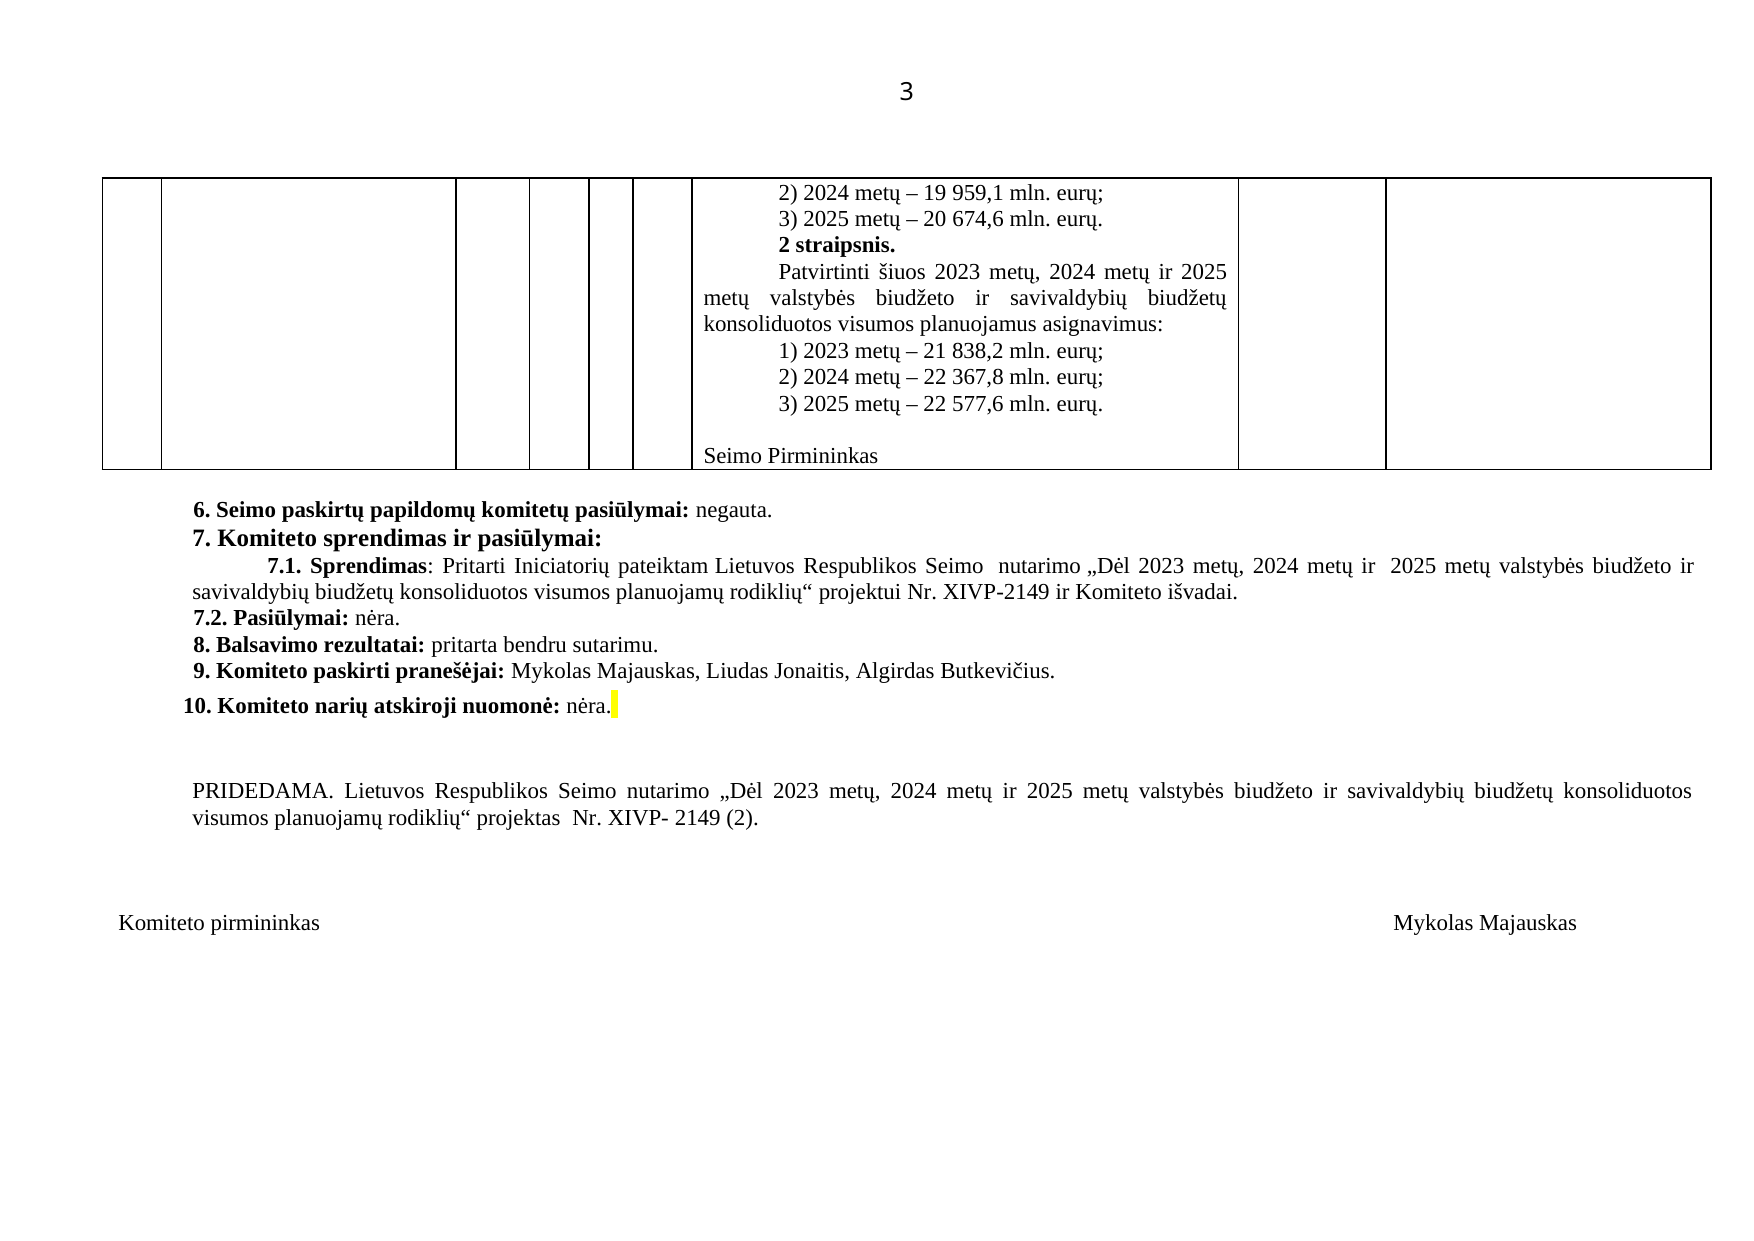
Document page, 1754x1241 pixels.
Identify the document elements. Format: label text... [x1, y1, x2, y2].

text 7. Komiteto sprendimas ir pasiūlymai: [118, 523, 1695, 552]
table_cell [590, 179, 632, 469]
table_cell [162, 179, 455, 469]
table_cell [634, 179, 691, 469]
text PRIDEDAMA. Lietuvos Respublikos Seimo nutarimo „Dėl 2023 metų, 2024 metų ir 2025 metų valstybės biudžeto ir savivaldybių biudžetų konsoliduotos visumos planuojamų rodiklių“ projektas Nr. XIVP- 2149 (2). [192, 777, 1695, 830]
text 7.2. Pasiūlymai: nėra. [118, 604, 1695, 631]
text 7.1. Sprendimas: Pritarti Iniciatorių pateiktam Lietuvos Respublikos Seimo nutarimo „Dėl 2023 metų, 2024 metų ir 2025 metų valstybės biudžeto ir savivaldybių biudžetų konsoliduotos visumos planuojamų rodiklių“ projektui Nr. XIVP-2149 ir Komiteto išvadai. [192, 552, 1695, 604]
text 10. Komiteto narių atskiroji nuomonė: nėra. [118, 690, 1695, 718]
text Komiteto pirmininkas Mykolas Majauskas [118, 909, 1695, 935]
table_cell [530, 179, 588, 469]
text 8. Balsavimo rezultatai: pritarta bendru sutarimu. [118, 631, 1695, 657]
table_cell [1239, 179, 1385, 469]
table_cell [103, 179, 161, 469]
text 9. Komiteto paskirti pranešėjai: Mykolas Majauskas, Liudas Jonaitis, Algirdas Butkevičius. [118, 657, 1695, 683]
table_cell [457, 179, 529, 469]
table_cell 2) 2024 metų – 19 959,1 mln. eurų; 3) 2025 metų – 20 674,6 mln. eurų. 2 straipsnis. Patvirtinti šiuos 2023 metų, 2024 metų ir 2025 metų valstybės biudžeto ir savivaldybių biudžetų konsoliduotos visumos planuojamus asignavimus: 1) 2023 metų – 21 838,2 mln. eurų; 2) 2024 metų – 22 367,8 mln. eurų; 3) 2025 metų – 22 577,6 mln. eurų. Seimo Pirmininkas [693, 179, 1238, 469]
subtitle 6. Seimo paskirtų papildomų komitetų pasiūlymai: negauta. [118, 497, 1695, 523]
table_cell [1387, 179, 1710, 469]
